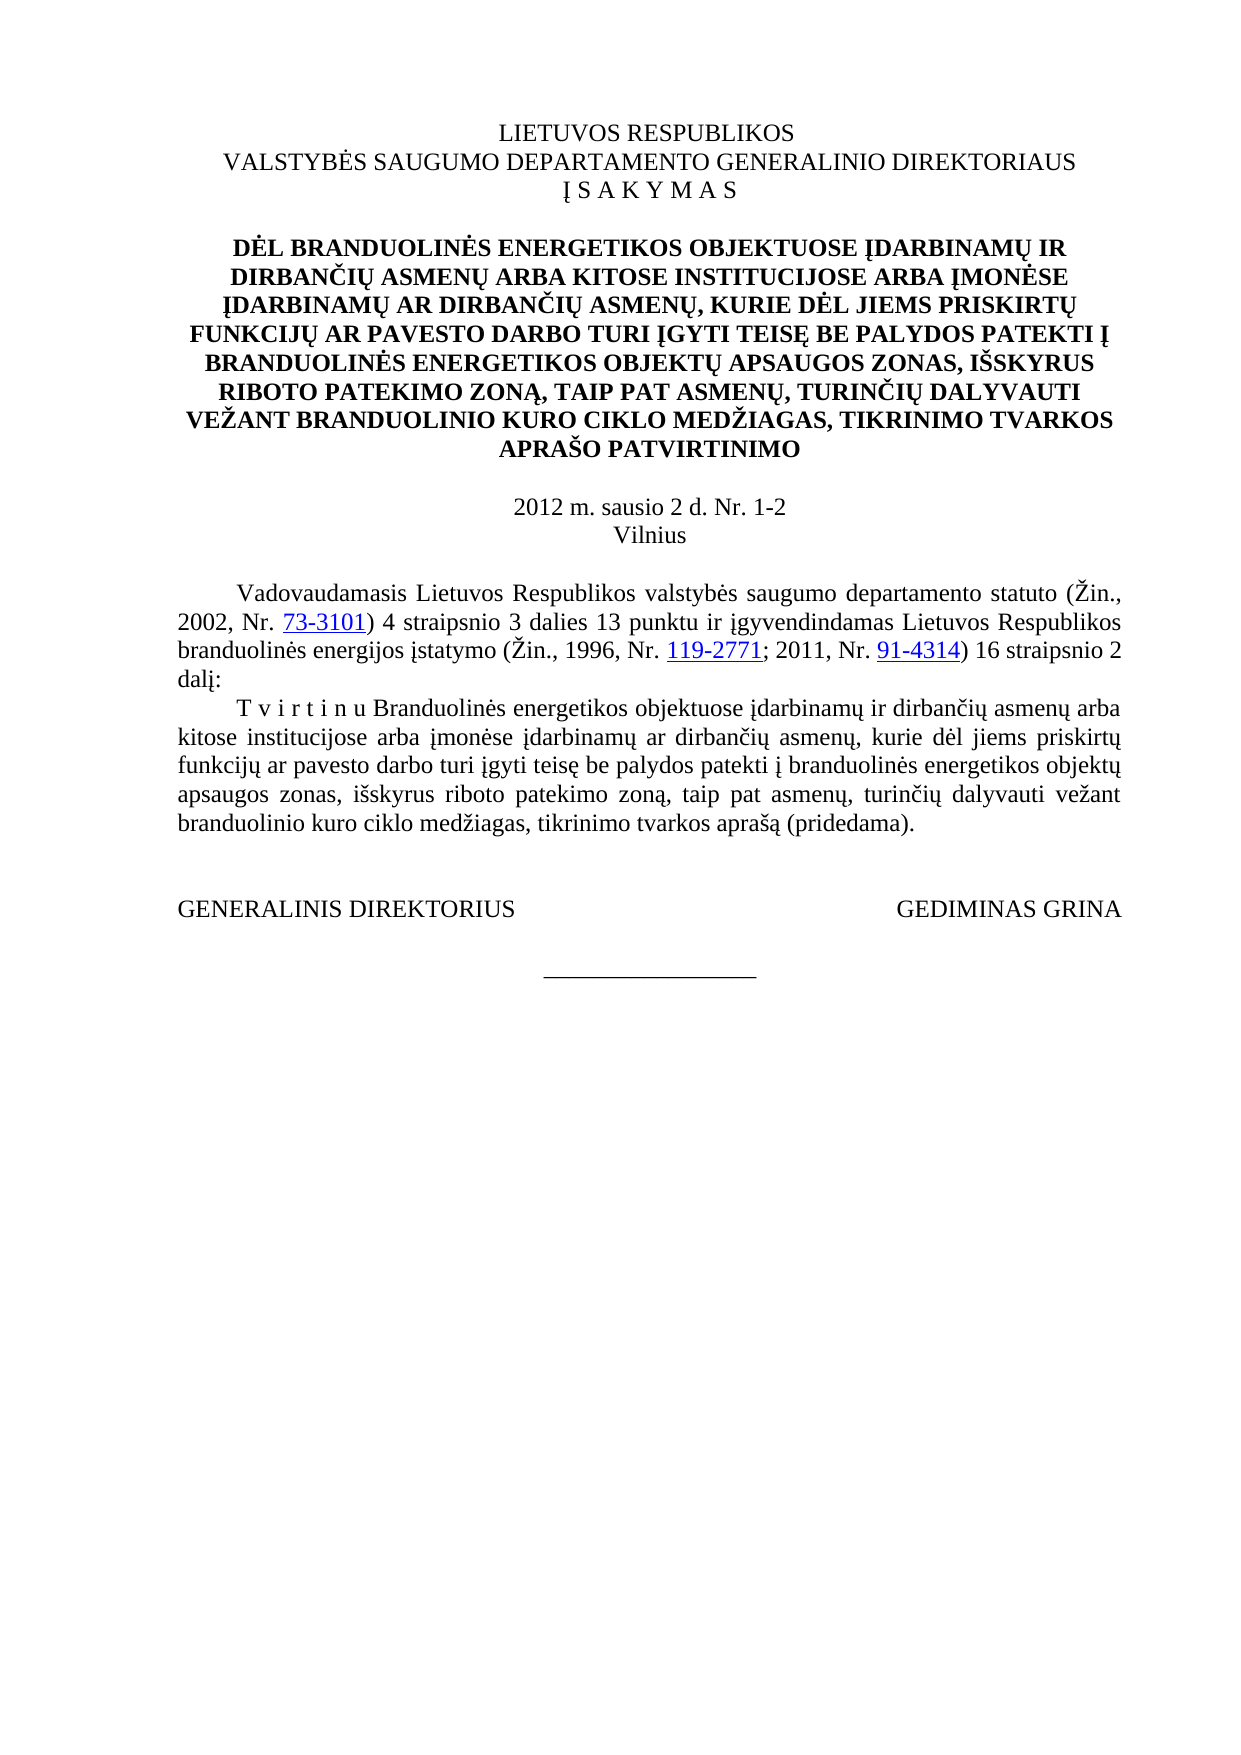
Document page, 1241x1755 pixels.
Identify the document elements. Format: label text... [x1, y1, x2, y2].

text _________________ [177, 952, 1122, 981]
text VALSTYBĖS SAUGUMO DEPARTAMENTO GENERALINIO DIREKTORIAUS [177, 147, 1122, 176]
text T v i r t i n u Branduolinės energetikos objektuose įdarbinamų ir dirbančių asmenų arba kitose institucijose arba įmonėse įdarbinamų ar dirbančių asmenų, kurie dėl jiems priskirtų funkcijų ar pavesto darbo turi įgyti teisę be palydos patekti į branduolinės energetikos objektų apsaugos zonas, išskyrus riboto patekimo zoną, taip pat asmenų, turinčių dalyvauti vežant branduolinio kuro ciklo medžiagas, tikrinimo tvarkos aprašą (pridedama). [177, 693, 1122, 837]
text DĖL BRANDUOLINĖS ENERGETIKOS OBJEKTUOSE ĮDARBINAMŲ IR DIRBANČIŲ ASMENŲ ARBA KITOSE INSTITUCIJOSE ARBA ĮMONĖSE ĮDARBINAMŲ AR DIRBANČIŲ ASMENŲ, KURIE DĖL JIEMS PRISKIRTŲ FUNKCIJŲ AR PAVESTO DARBO TURI ĮGYTI TEISĘ BE PALYDOS PATEKTI Į BRANDUOLINĖS ENERGETIKOS OBJEKTŲ APSAUGOS ZONAS, IŠSKYRUS RIBOTO PATEKIMO ZONĄ, TAIP PAT ASMENŲ, TURINČIŲ DALYVAUTI VEŽANT BRANDUOLINIO KURO CIKLO MEDŽIAGAS, TIKRINIMO TVARKOS APRAŠO PATVIRTINIMO [177, 233, 1122, 463]
text Generalinis direktorius Gediminas Grina [177, 894, 1122, 923]
text 2012 m. sausio 2 d. Nr. 1-2 [177, 492, 1122, 521]
text LIETUVOS RESPUBLIKOS [177, 118, 1122, 147]
text Vadovaudamasis Lietuvos Respublikos valstybės saugumo departamento statuto (Žin., 2002, Nr. 73-3101) 4 straipsnio 3 dalies 13 punktu ir įgyvendindamas Lietuvos Respublikos branduolinės energijos įstatymo (Žin., 1996, Nr. 119-2771; 2011, Nr. 91-4314) 16 straipsnio 2 dalį: [177, 578, 1122, 693]
text Vilnius [177, 521, 1122, 549]
text Į S A K Y M A S [177, 176, 1122, 204]
